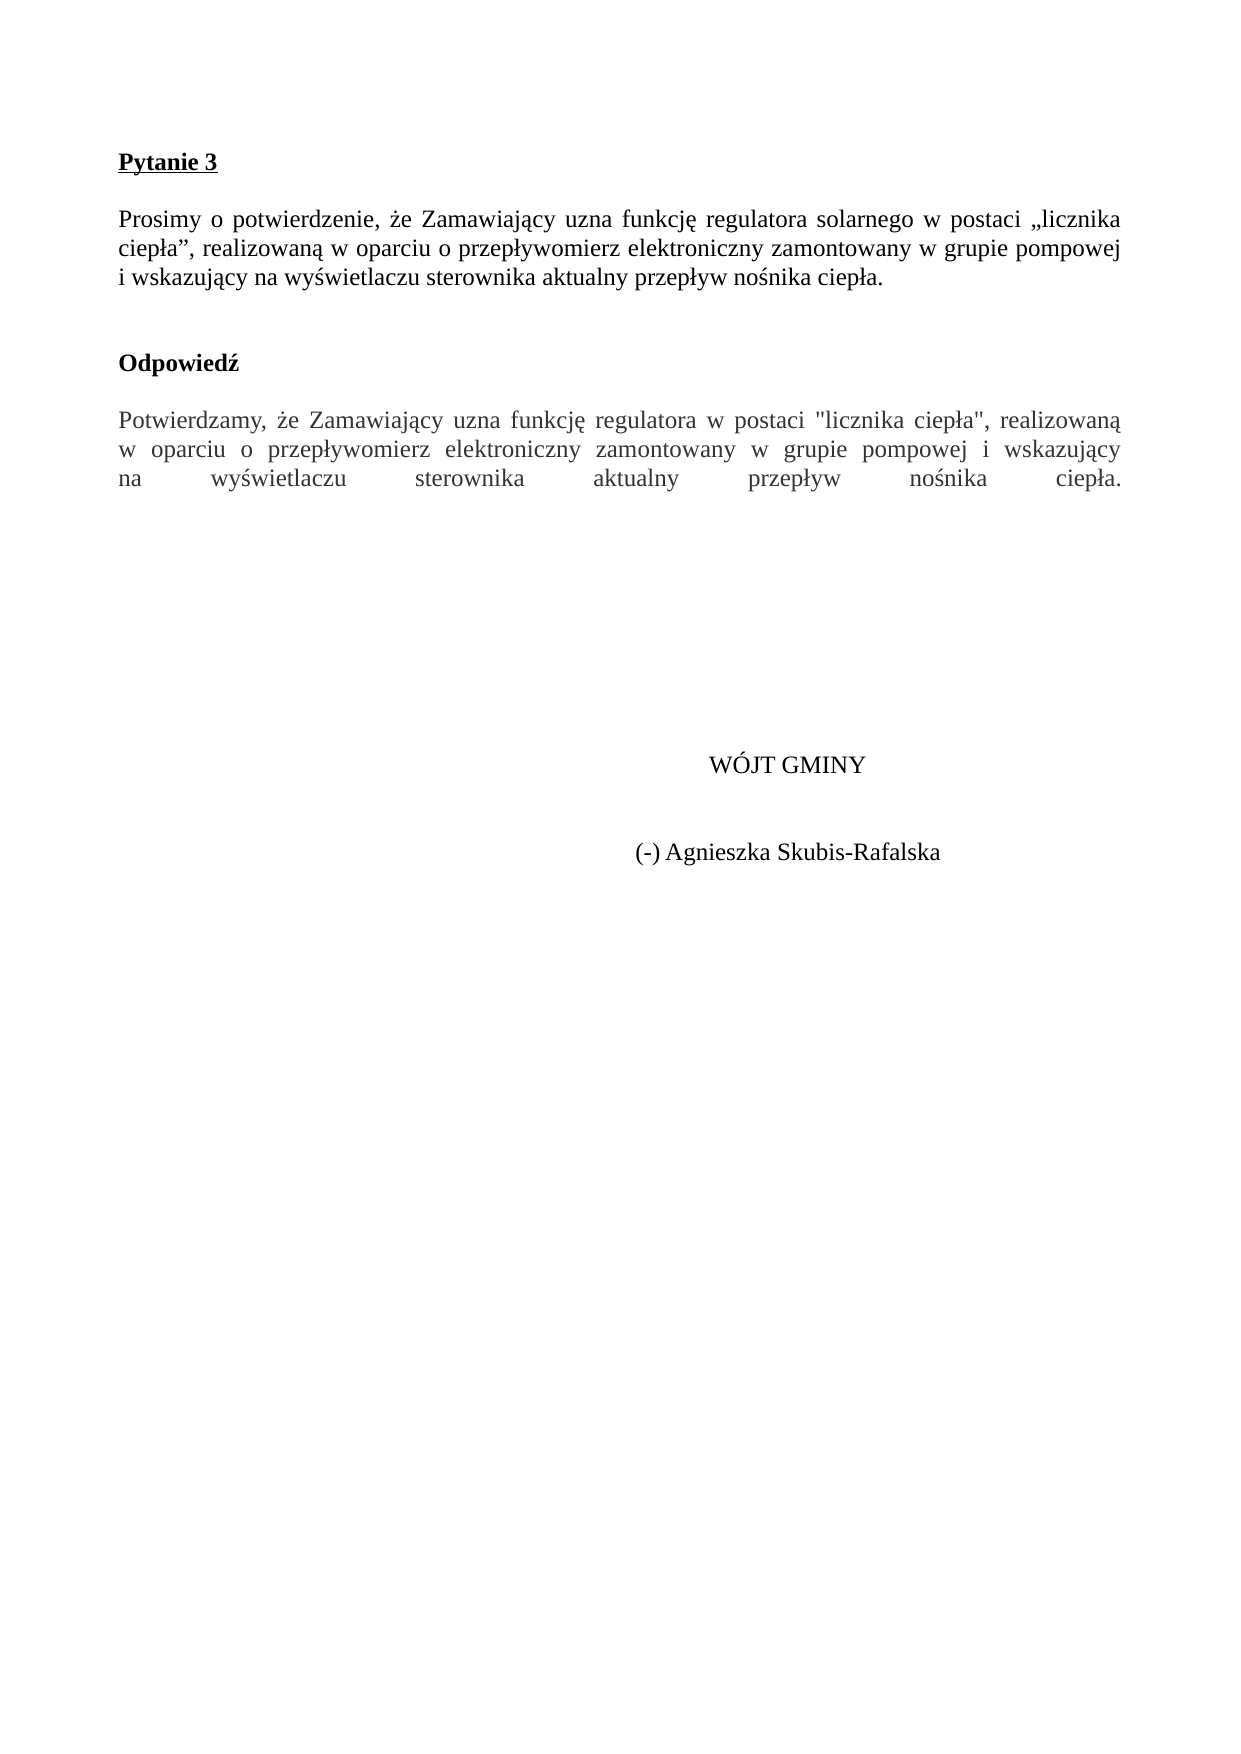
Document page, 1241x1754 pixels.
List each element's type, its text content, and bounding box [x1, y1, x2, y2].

text Pytanie 3 [118, 147, 1122, 176]
text Potwierdzamy, że Zamawiający uzna funkcję regulatora w postaci "licznika ciepła", realizowaną w oparciu o przepływomierz elektroniczny zamontowany w grupie pompowej i wskazujący na wyświetlaczu sterownika aktualny przepływ nośnika ciepła. [118, 406, 1122, 521]
text Odpowiedź [118, 348, 1122, 377]
text Prosimy o potwierdzenie, że Zamawiający uzna funkcję regulatora solarnego w postaci „licznika ciepła”, realizowaną w oparciu o przepływomierz elektroniczny zamontowany w grupie pompowej i wskazujący na wyświetlaczu sterownika aktualny przepływ nośnika ciepła. [118, 204, 1122, 291]
text WÓJT GMINY [118, 751, 1122, 779]
text (-) Agnieszka Skubis-Rafalska [118, 837, 1122, 866]
